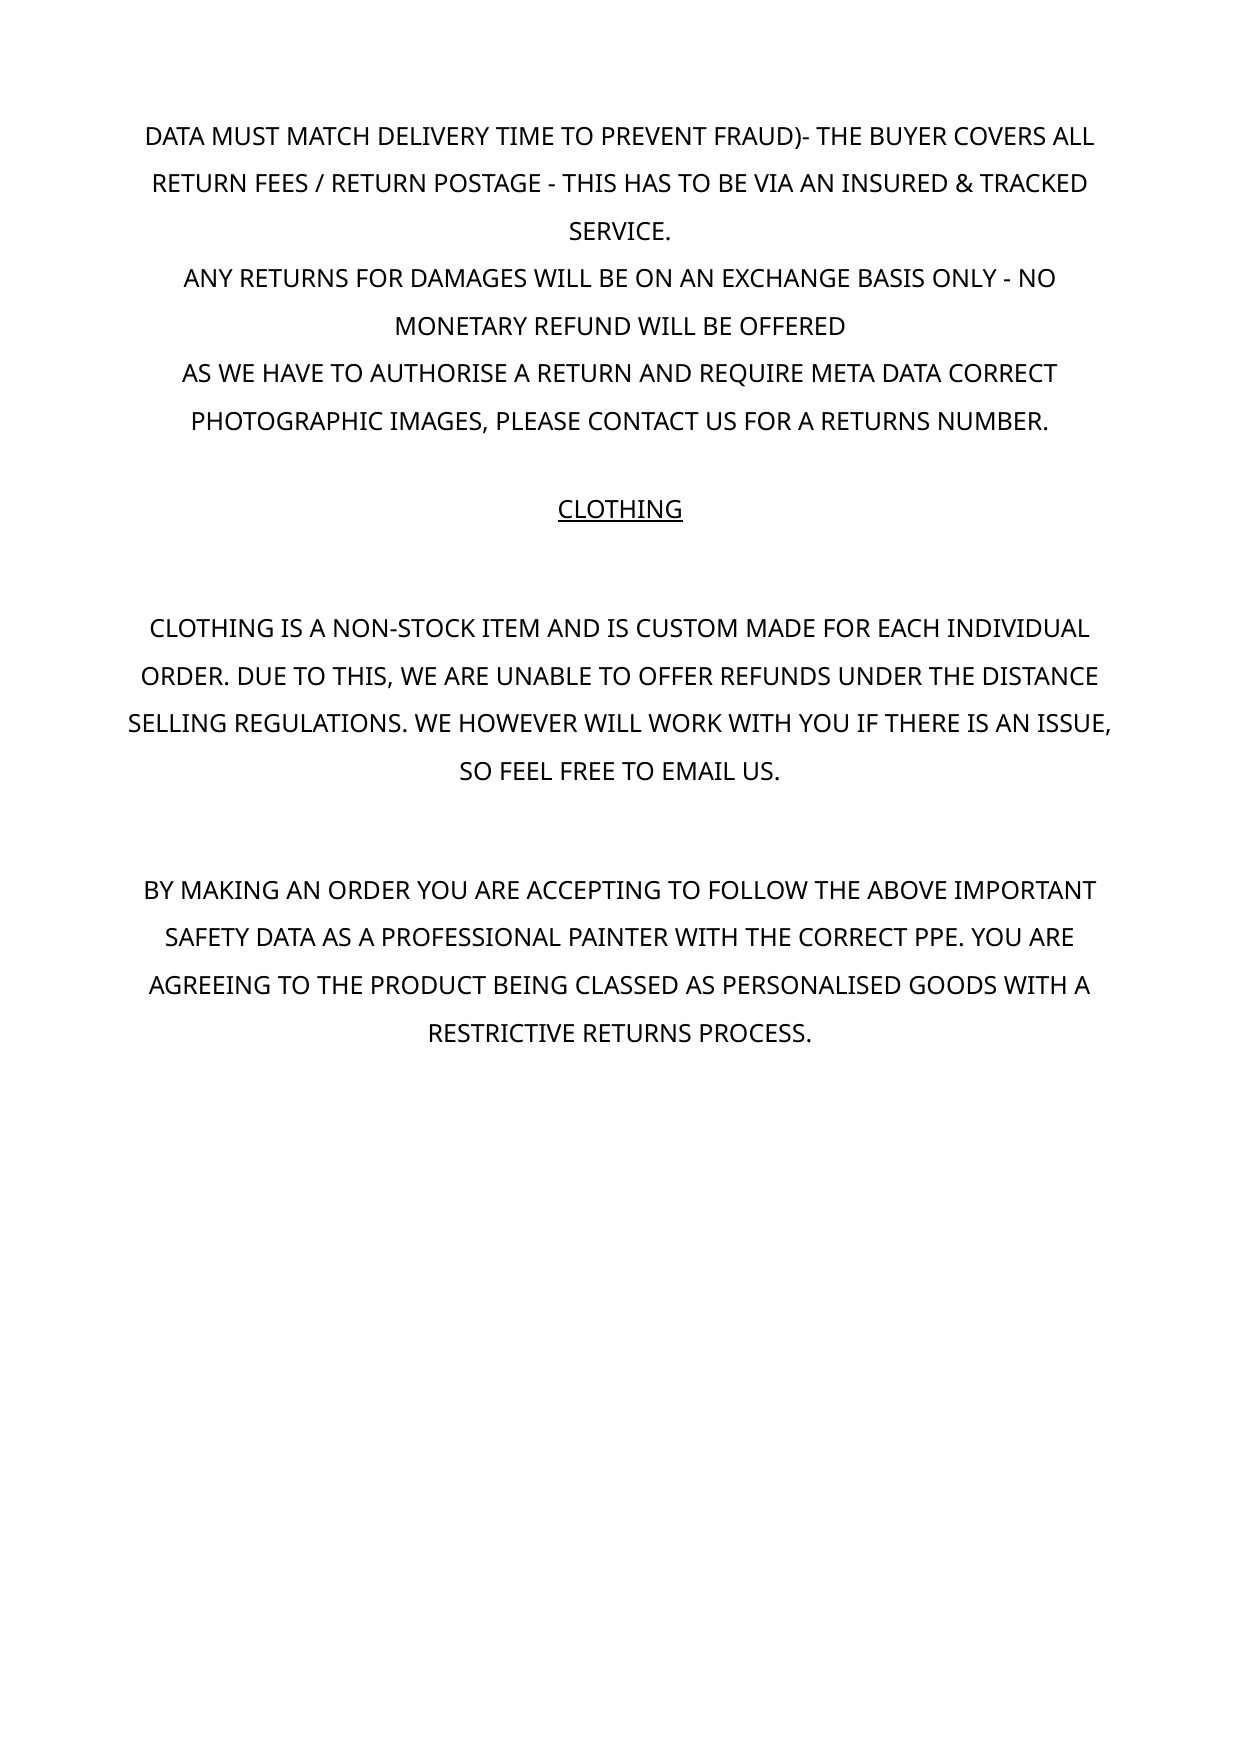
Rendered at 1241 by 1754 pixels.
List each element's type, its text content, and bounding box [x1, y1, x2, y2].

text BY MAKING AN ORDER YOU ARE ACCEPTING TO FOLLOW THE ABOVE IMPORTANT SAFETY DATA AS A PROFESSIONAL PAINTER WITH THE CORRECT PPE. YOU ARE AGREEING TO THE PRODUCT BEING CLASSED AS PERSONALISED GOODS WITH A RESTRICTIVE RETURNS PROCESS. [118, 872, 1122, 1049]
text ANY RETURNS FOR DAMAGES WILL BE ON AN EXCHANGE BASIS ONLY - NO MONETARY REFUND WILL BE OFFERED [118, 261, 1122, 343]
text CLOTHING IS A NON-STOCK ITEM AND IS CUSTOM MADE FOR EACH INDIVIDUAL ORDER. DUE TO THIS, WE ARE UNABLE TO OFFER REFUNDS UNDER THE DISTANCE SELLING REGULATIONS. WE HOWEVER WILL WORK WITH YOU IF THERE IS AN ISSUE, SO FEEL FREE TO EMAIL US. [118, 611, 1122, 787]
text AS WE HAVE TO AUTHORISE A RETURN AND REQUIRE META DATA CORRECT PHOTOGRAPHIC IMAGES, PLEASE CONTACT US FOR A RETURNS NUMBER. [118, 356, 1122, 438]
text CLOTHING [118, 492, 1122, 526]
text DATA MUST MATCH DELIVERY TIME TO PREVENT FRAUD)- THE BUYER COVERS ALL RETURN FEES / RETURN POSTAGE - THIS HAS TO BE VIA AN INSURED & TRACKED SERVICE. [118, 118, 1122, 247]
